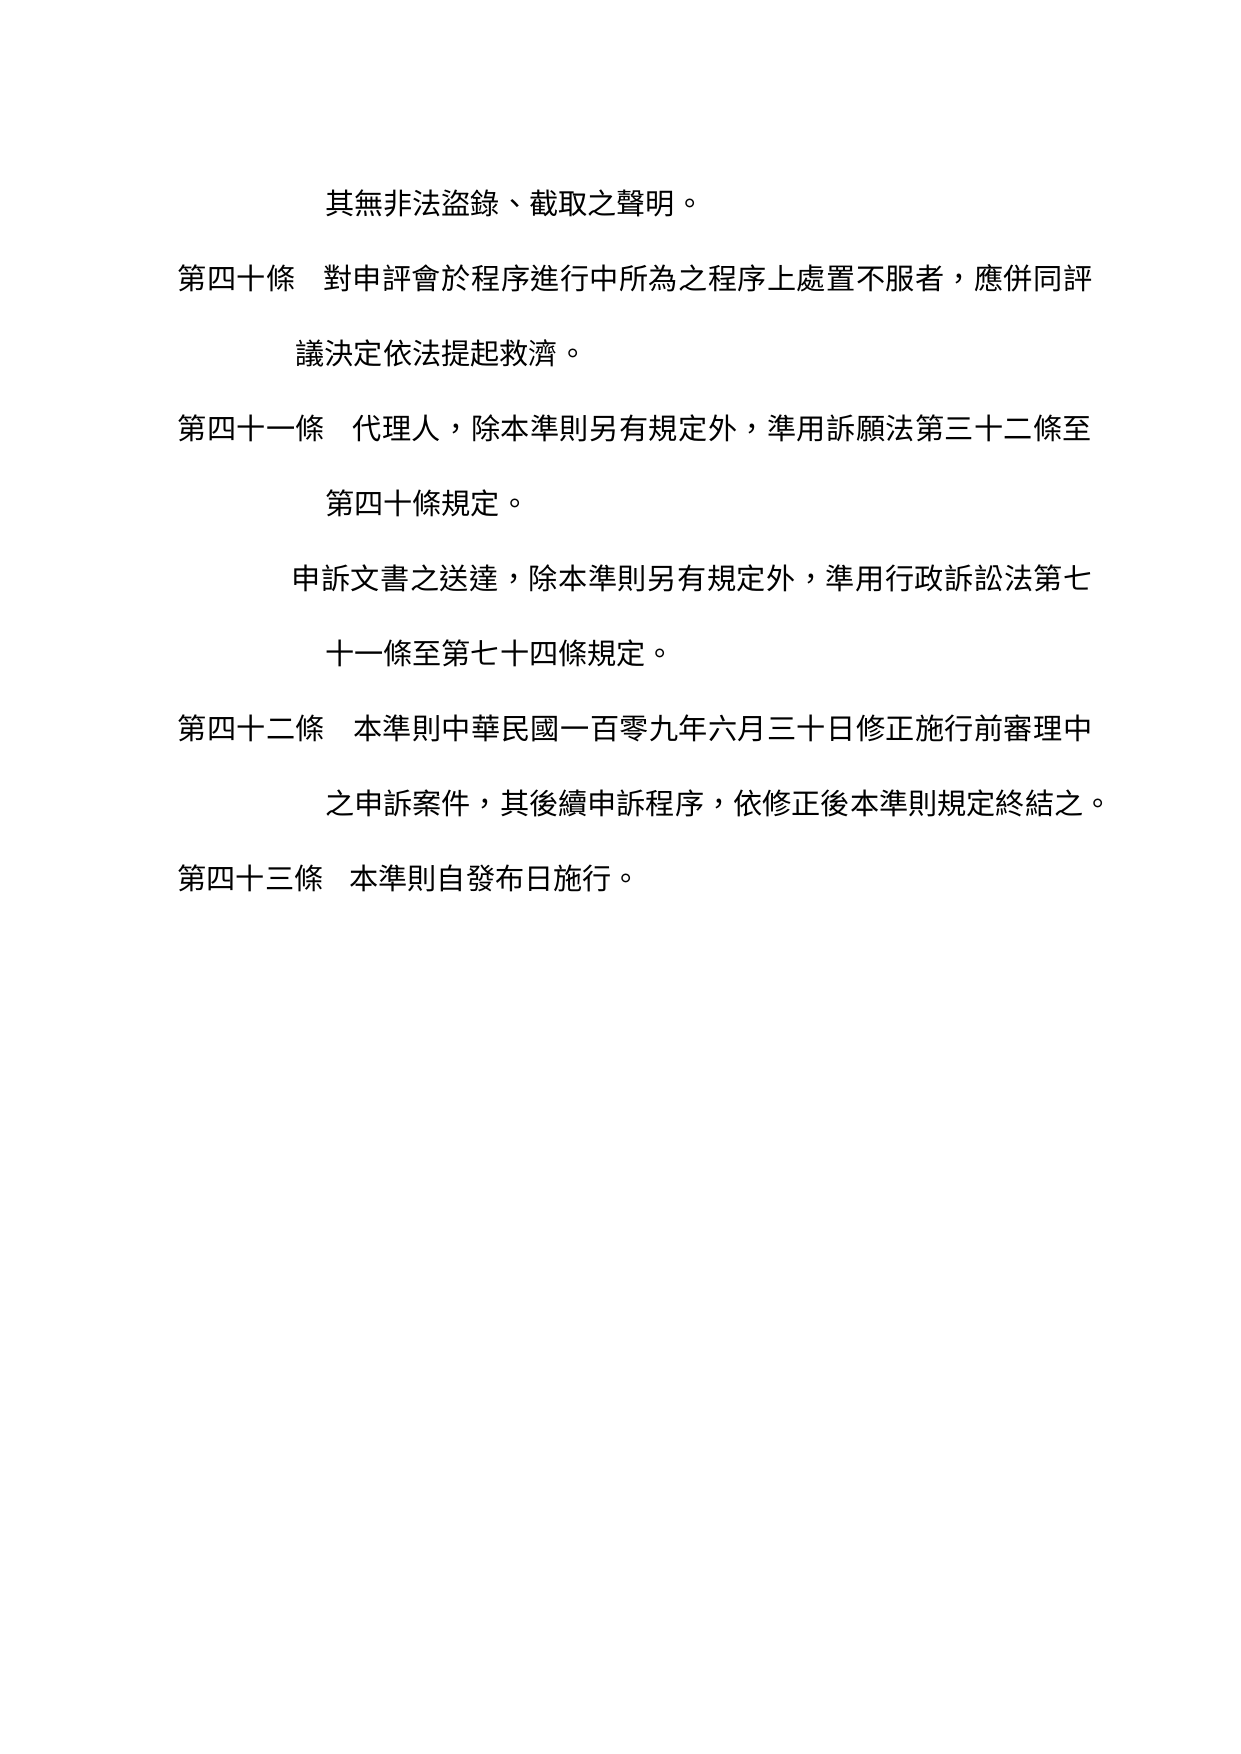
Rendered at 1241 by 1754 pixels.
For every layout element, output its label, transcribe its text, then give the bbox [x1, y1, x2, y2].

text 第四十三條 本準則自發布日施行。 [177, 839, 1092, 914]
text 第四十二條 本準則中華民國一百零九年六月三十日修正施行前審理中之申訴案件，其後續申訴程序，依修正後本準則規定終結之。 [177, 689, 1092, 839]
text 申訴文書之送達，除本準則另有規定外，準用行政訴訟法第七十一條至第七十四條規定。 [177, 539, 1092, 689]
text 第四十條 對申評會於程序進行中所為之程序上處置不服者，應併同評議決定依法提起救濟。 [177, 239, 1092, 389]
text 第四十一條 代理人，除本準則另有規定外，準用訴願法第三十二條至第四十條規定。 [177, 389, 1092, 539]
text 其無非法盜錄、截取之聲明。 [177, 164, 1092, 239]
